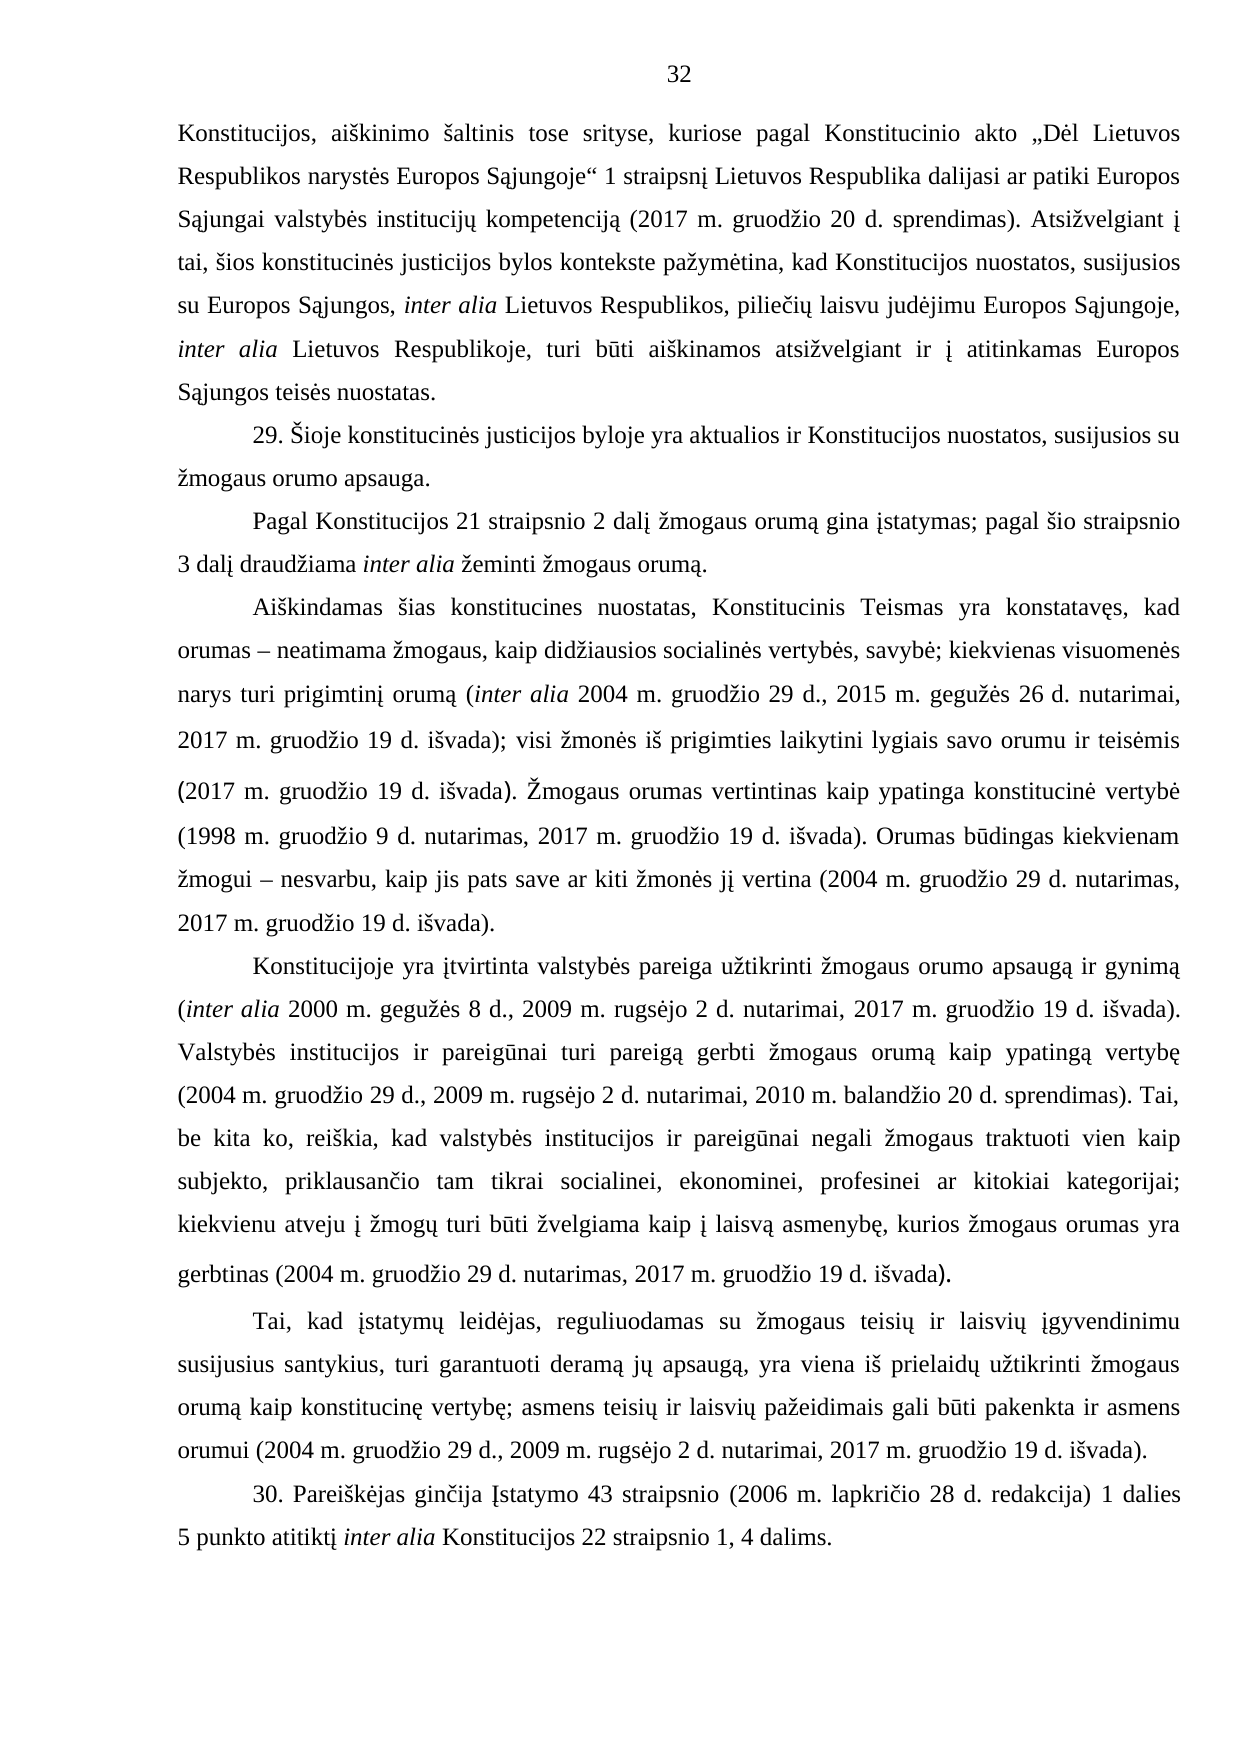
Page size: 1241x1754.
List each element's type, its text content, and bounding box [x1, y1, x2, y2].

text Pagal Konstitucijos 21 straipsnio 2 dalį žmogaus orumą gina įstatymas; pagal šio straipsnio 3 dalį draudžiama inter alia žeminti žmogaus orumą. [177, 506, 1181, 578]
text Tai, kad įstatymų leidėjas, reguliuodamas su žmogaus teisių ir laisvių įgyvendinimu susijusius santykius, turi garantuoti deramą jų apsaugą, yra viena iš prielaidų užtikrinti žmogaus orumą kaip konstitucinę vertybę; asmens teisių ir laisvių pažeidimais gali būti pakenkta ir asmens orumui (2004 m. gruodžio 29 d., 2009 m. rugsėjo 2 d. nutarimai, 2017 m. gruodžio 19 d. išvada). [177, 1306, 1181, 1464]
text Aiškindamas šias konstitucines nuostatas, Konstitucinis Teismas yra konstatavęs, kad orumas – neatimama žmogaus, kaip didžiausios socialinės vertybės, savybė; kiekvienas visuomenės narys turi prigimtinį orumą (inter alia 2004 m. gruodžio 29 d., 2015 m. gegužės 26 d. nutarimai, 2017 m. gruodžio 19 d. išvada); visi žmonės iš prigimties laikytini lygiais savo orumu ir teisėmis (2017 m. gruodžio 19 d. išvada). Žmogaus orumas vertintinas kaip ypatinga konstitucinė vertybė (1998 m. gruodžio 9 d. nutarimas, 2017 m. gruodžio 19 d. išvada). Orumas būdingas kiekvienam žmogui – nesvarbu, kaip jis pats save ar kiti žmonės jį vertina (2004 m. gruodžio 29 d. nutarimas, 2017 m. gruodžio 19 d. išvada). [177, 592, 1181, 936]
text Konstitucijoje yra įtvirtinta valstybės pareiga užtikrinti žmogaus orumo apsaugą ir gynimą (inter alia 2000 m. gegužės 8 d., 2009 m. rugsėjo 2 d. nutarimai, 2017 m. gruodžio 19 d. išvada). Valstybės institucijos ir pareigūnai turi pareigą gerbti žmogaus orumą kaip ypatingą vertybę (2004 m. gruodžio 29 d., 2009 m. rugsėjo 2 d. nutarimai, 2010 m. balandžio 20 d. sprendimas). Tai, be kita ko, reiškia, kad valstybės institucijos ir pareigūnai negali žmogaus traktuoti vien kaip subjekto, priklausančio tam tikrai socialinei, ekonominei, profesinei ar kitokiai kategorijai; kiekvienu atveju į žmogų turi būti žvelgiama kaip į laisvą asmenybę, kurios žmogaus orumas yra gerbtinas (2004 m. gruodžio 29 d. nutarimas, 2017 m. gruodžio 19 d. išvada). [177, 951, 1181, 1289]
text 30. Pareiškėjas ginčija Įstatymo 43 straipsnio (2006 m. lapkričio 28 d. redakcija) 1 dalies 5 punkto atitiktį inter alia Konstitucijos 22 straipsnio 1, 4 dalims. [177, 1479, 1181, 1551]
text Konstitucijos, aiškinimo šaltinis tose srityse, kuriose pagal Konstitucinio akto „Dėl Lietuvos Respublikos narystės Europos Sąjungoje“ 1 straipsnį Lietuvos Respublika dalijasi ar patiki Europos Sąjungai valstybės institucijų kompetenciją (2017 m. gruodžio 20 d. sprendimas). Atsižvelgiant į tai, šios konstitucinės justicijos bylos kontekste pažymėtina, kad Konstitucijos nuostatos, susijusios su Europos Sąjungos, inter alia Lietuvos Respublikos, piliečių laisvu judėjimu Europos Sąjungoje, inter alia Lietuvos Respublikoje, turi būti aiškinamos atsižvelgiant ir į atitinkamas Europos Sąjungos teisės nuostatas. [177, 118, 1181, 406]
text 29. Šioje konstitucinės justicijos byloje yra aktualios ir Konstitucijos nuostatos, susijusios su žmogaus orumo apsauga. [177, 420, 1181, 492]
